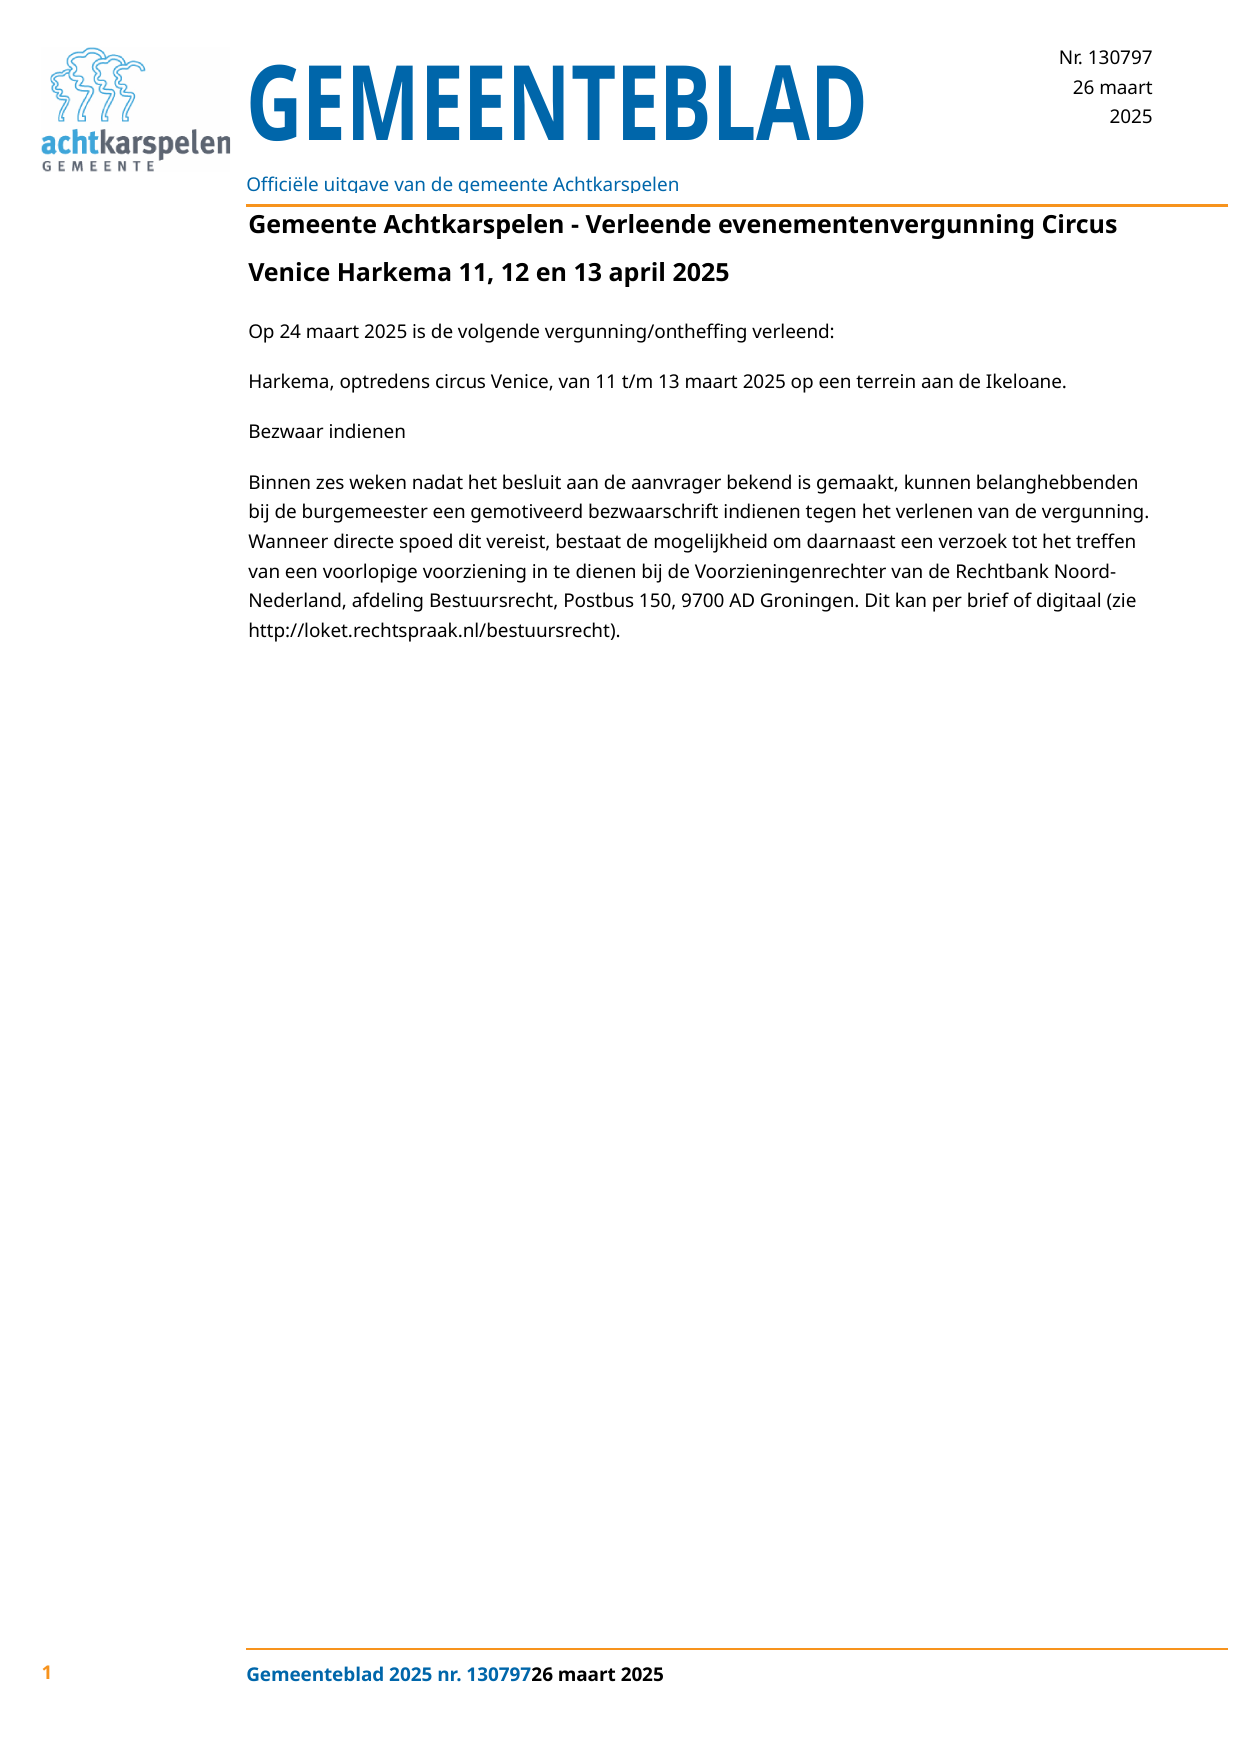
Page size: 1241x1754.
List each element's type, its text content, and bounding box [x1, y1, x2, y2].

text Gemeente Achtkarspelen - Verleende evenementenvergunning Circus Venice Harkema 11, 12 en 13 april 2025 [248, 207, 1152, 288]
text Binnen zes weken nadat het besluit aan de aanvrager bekend is gemaakt, kunnen belanghebbenden bij de burgemeester een gemotiveerd bezwaarschrift indienen tegen het verlenen van de vergunning. Wanneer directe spoed dit vereist, bestaat de mogelijkheid om daarnaast een verzoek tot het treffen van een voorlopige voorziening in te dienen bij de Voorzieningenrechter van de Rechtbank Noord-Nederland, afdeling Bestuursrecht, Postbus 150, 9700 AD Groningen. Dit kan per brief of digitaal (zie http://loket.rechtspraak.nl/bestuursrecht). [248, 469, 1152, 643]
text Harkema, optredens circus Venice, van 11 t/m 13 maart 2025 op een terrein aan de Ikeloane. [248, 368, 1152, 394]
text Op 24 maart 2025 is de volgende vergunning/ontheffing verleend: [248, 318, 1152, 344]
picture [41, 47, 231, 172]
text Bezwaar indienen [248, 419, 1152, 444]
